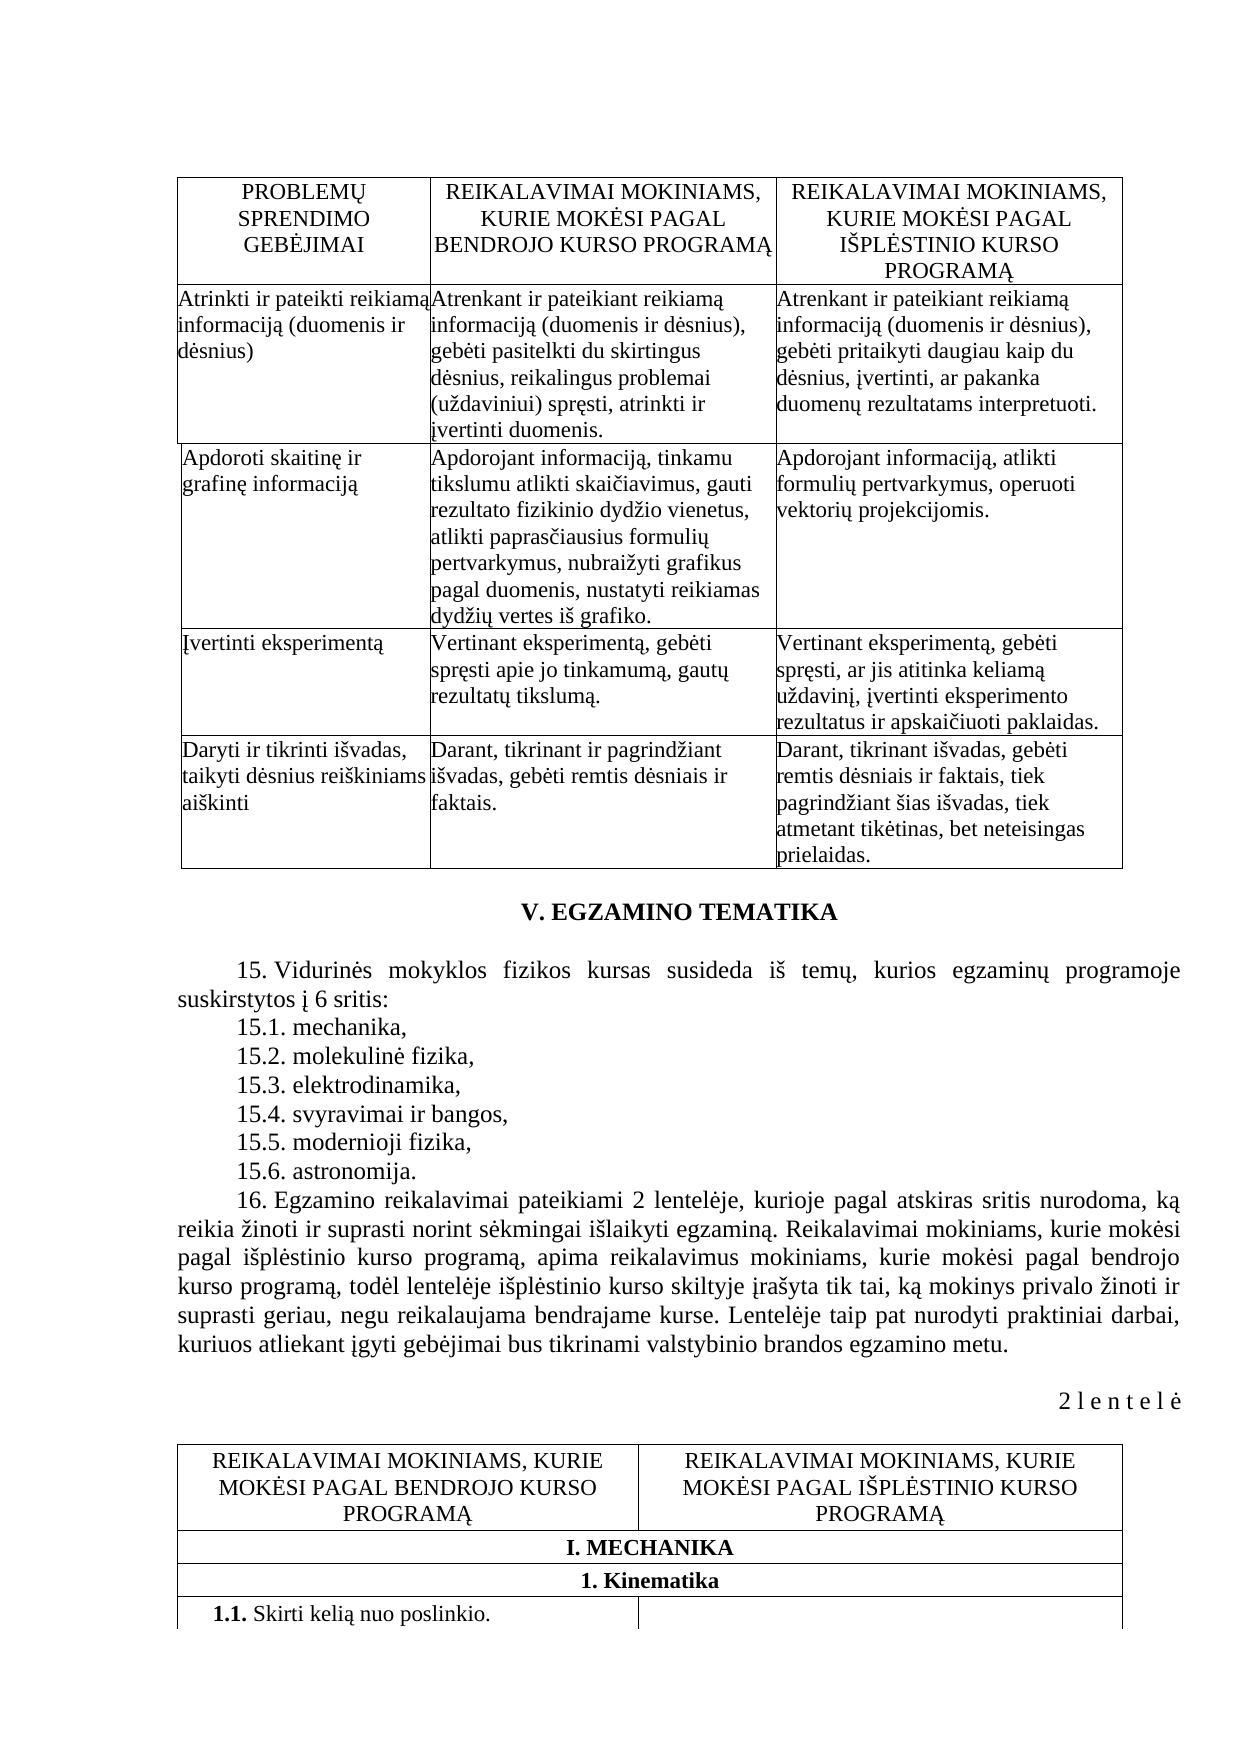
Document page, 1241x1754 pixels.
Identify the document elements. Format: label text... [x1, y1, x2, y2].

table_cell Daryti ir tikrinti išvadas, taikyti dėsnius reiškiniams aiškinti [182, 736, 430, 868]
table_cell Apdorojant informaciją, tinkamu tikslumu atlikti skaičiavimus, gauti rezultato fizikinio dydžio vienetus, atlikti paprasčiausius formulių pertvarkymus, nubraižyti grafikus pagal duomenis, nustatyti reikiamas dydžių vertes iš grafiko. [431, 444, 776, 628]
table_cell Apdoroti skaitinę ir grafinę informaciją [182, 444, 430, 628]
table_cell 1. Kinematika [178, 1564, 1122, 1596]
text 16. Egzamino reikalavimai pateikiami 2 lentelėje, kurioje pagal atskiras sritis nurodoma, ką reikia žinoti ir suprasti norint sėkmingai išlaikyti egzaminą. Reikalavimai mokiniams, kurie mokėsi pagal išplėstinio kurso programą, apima reikalavimus mokiniams, kurie mokėsi pagal bendrojo kurso programą, todėl lentelėje išplėstinio kurso skiltyje įrašyta tik tai, ką mokinys privalo žinoti ir suprasti geriau, negu reikalaujama bendrajame kurse. Lentelėje taip pat nurodyti praktiniai darbai, kuriuos atliekant įgyti gebėjimai bus tikrinami valstybinio brandos egzamino metu. [177, 1185, 1181, 1357]
table_cell [639, 1597, 1122, 1629]
text 15.2. molekulinė fizika, [177, 1041, 1181, 1070]
table_cell Atrinkti ir pateikti reikiamą informaciją (duomenis ir dėsnius) [178, 285, 430, 443]
table_cell Apdorojant informaciją, atlikti formulių pertvarkymus, operuoti vektorių projekcijomis. [777, 444, 1122, 628]
table_cell Atrenkant ir pateikiant reikiamą informaciją (duomenis ir dėsnius), gebėti pritaikyti daugiau kaip du dėsnius, įvertinti, ar pakanka duomenų rezultatams interpretuoti. [777, 285, 1122, 443]
table_cell Vertinant eksperimentą, gebėti spręsti apie jo tinkamumą, gautų rezultatų tikslumą. [431, 629, 776, 735]
table_header REIKALAVIMAI mokiniams, kurie mokėsi pagal bendrojo kurso programą [431, 178, 776, 284]
table_cell Darant, tikrinant išvadas, gebėti remtis dėsniais ir faktais, tiek pagrindžiant šias išvadas, tiek atmetant tikėtinas, bet neteisingas prielaidas. [777, 736, 1122, 868]
text 15.6. astronomija. [177, 1156, 1181, 1185]
table_header REIKALAVIMAI mokinIams, kurie mokėsi pagal bendrojo kurso programą [178, 1445, 638, 1529]
table_cell Vertinant eksperimentą, gebėti spręsti, ar jis atitinka keliamą uždavinį, įvertinti eksperimento rezultatus ir apskaičiuoti paklaidas. [777, 629, 1122, 735]
text 15.4. svyravimai ir bangos, [177, 1099, 1181, 1127]
table_cell I. MECHANIKA [178, 1531, 1122, 1563]
table_cell [177, 628, 181, 735]
table_cell Atrenkant ir pateikiant reikiamą informaciją (duomenis ir dėsnius), gebėti pasitelkti du skirtingus dėsnius, reikalingus problemai (uždaviniui) spręsti, atrinkti ir įvertinti duomenis. [431, 285, 776, 443]
table_cell [177, 444, 181, 628]
text V. EGZAMINO TEMATIKA [177, 897, 1181, 926]
text 15.5. modernioji fizika, [177, 1127, 1181, 1156]
table_cell 1.1. Skirti kelią nuo poslinkio. [178, 1597, 638, 1629]
table_cell Darant, tikrinant ir pagrindžiant išvadas, gebėti remtis dėsniais ir faktais. [431, 736, 776, 868]
table_header REIKALAVIMAI mokiniams, kurie mokėsi pagal išplėstinio kurso programą [639, 1445, 1122, 1529]
table_header REIKALAVIMAI MOKINIAMS, KURIE MOKĖSI PAGAL IŠPLĖSTINIO KURSO PROGRAMĄ [777, 178, 1122, 284]
table_header PROBLEMŲ SPRENDIMO GEBĖJIMAI [178, 178, 430, 284]
table_cell Įvertinti eksperimentą [182, 629, 430, 735]
text 15.3. elektrodinamika, [177, 1070, 1181, 1099]
text 2 lentelė [177, 1386, 1181, 1415]
text 15.1. mechanika, [177, 1012, 1181, 1041]
table_cell [177, 735, 181, 868]
text 15. Vidurinės mokyklos fizikos kursas susideda iš temų, kurios egzaminų programoje suskirstytos į 6 sritis: [177, 955, 1181, 1012]
